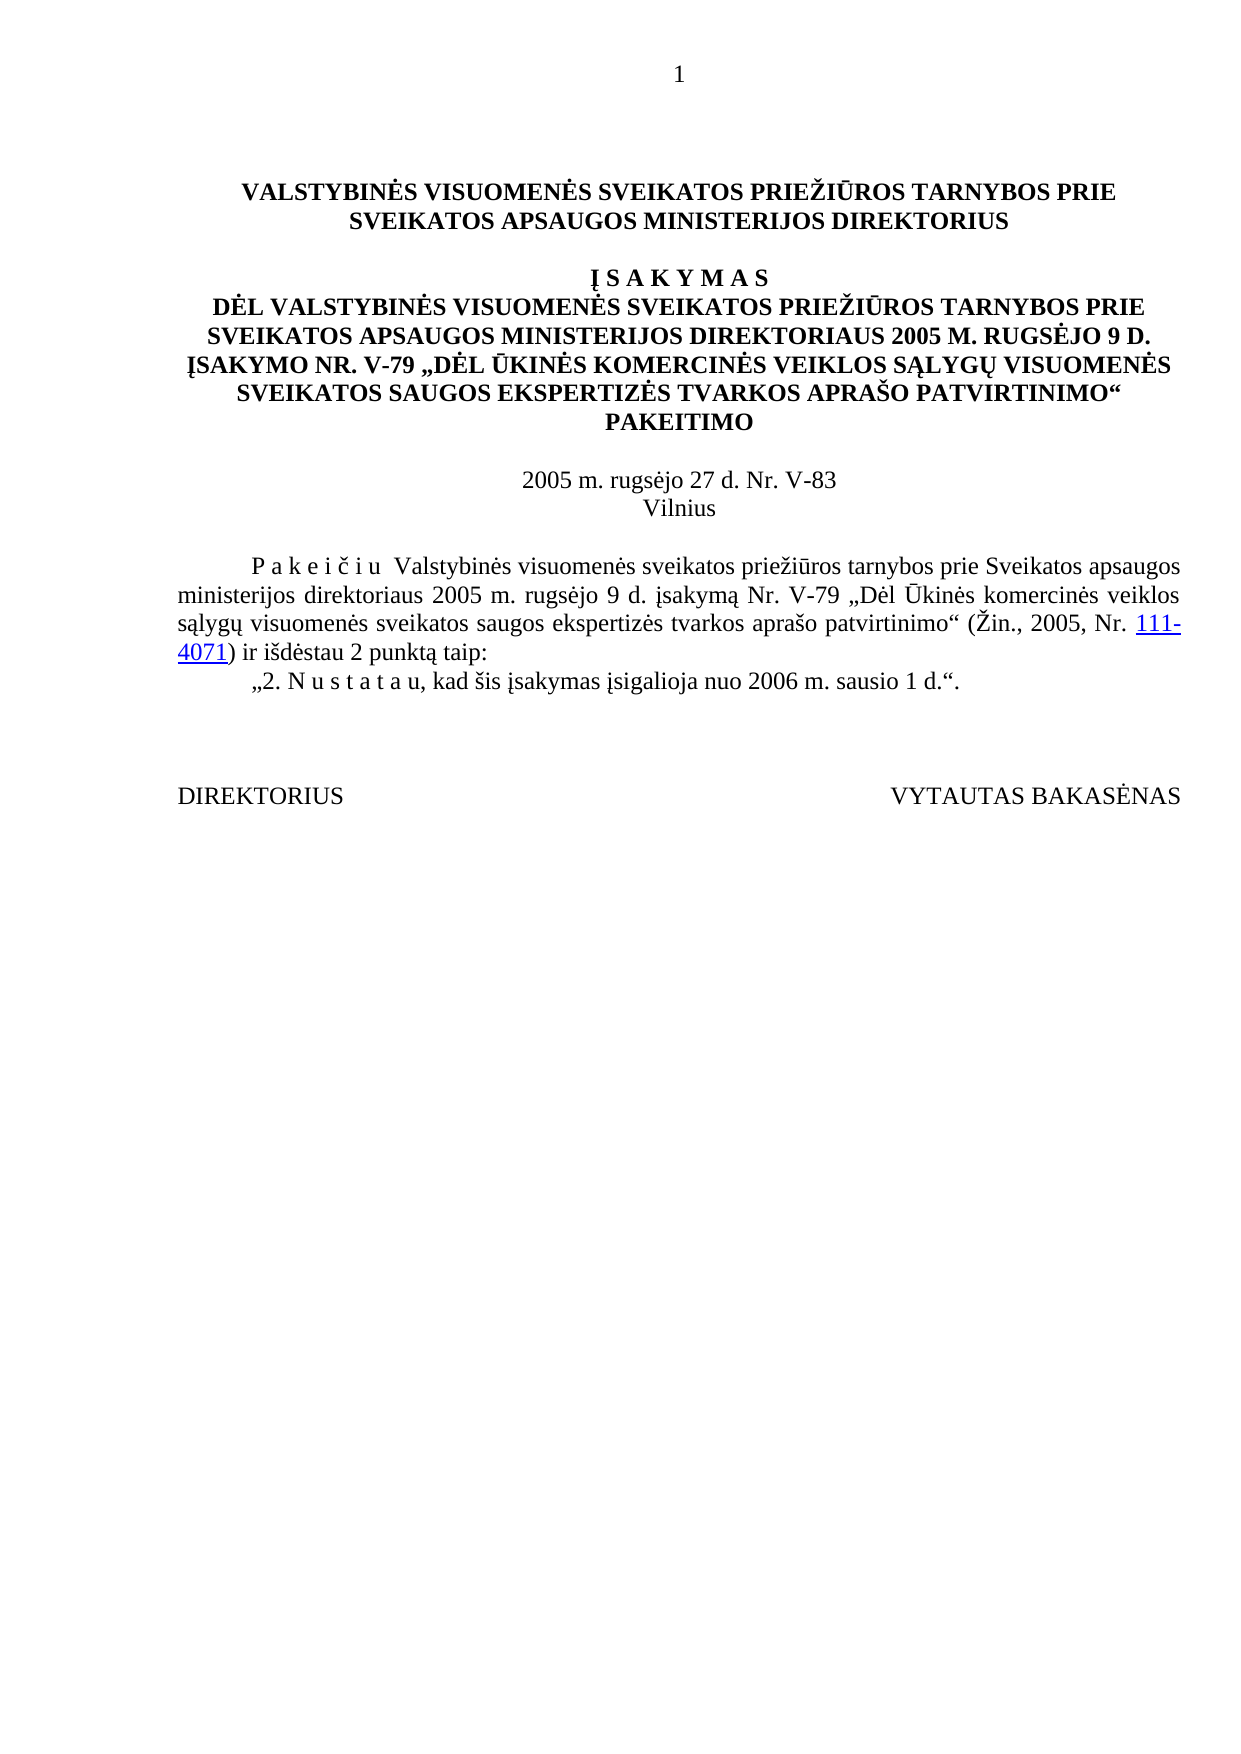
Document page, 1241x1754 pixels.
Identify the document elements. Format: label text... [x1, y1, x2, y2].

text Pakeičiu Valstybinės visuomenės sveikatos priežiūros tarnybos prie Sveikatos apsaugos ministerijos direktoriaus 2005 m. rugsėjo 9 d. įsakymą Nr. V-79 „Dėl Ūkinės komercinės veiklos sąlygų visuomenės sveikatos saugos ekspertizės tvarkos aprašo patvirtinimo“ (Žin., 2005, Nr. 111-4071) ir išdėstau 2 punktą taip: [177, 551, 1181, 666]
text DIREKTORIUS VYTAUTAS BAKASĖNAS [177, 781, 1181, 810]
text Vilnius [177, 493, 1181, 522]
text DĖL VALSTYBINĖS VISUOMENĖS SVEIKATOS PRIEŽIŪROS TARNYBOS PRIE SVEIKATOS APSAUGOS MINISTERIJOS DIREKTORIAUS 2005 M. RUGSĖJO 9 D. ĮSAKYMO NR. V-79 „DĖL ŪKINĖS KOMERCINĖS VEIKLOS SĄLYGŲ VISUOMENĖS SVEIKATOS SAUGOS EKSPERTIZĖS TVARKOS APRAŠO PATVIRTINIMO“ PAKEITIMO [177, 292, 1181, 436]
text VALSTYBINĖS VISUOMENĖS SVEIKATOS PRIEŽIŪROS TARNYBOS PRIE SVEIKATOS APSAUGOS MINISTERIJOS DIREKTORIUS [177, 177, 1181, 235]
text Į S A K Y M A S [177, 263, 1181, 292]
text „2. Nustatau, kad šis įsakymas įsigalioja nuo 2006 m. sausio 1 d.“. [177, 666, 1181, 695]
text 2005 m. rugsėjo 27 d. Nr. V-83 [177, 465, 1181, 493]
